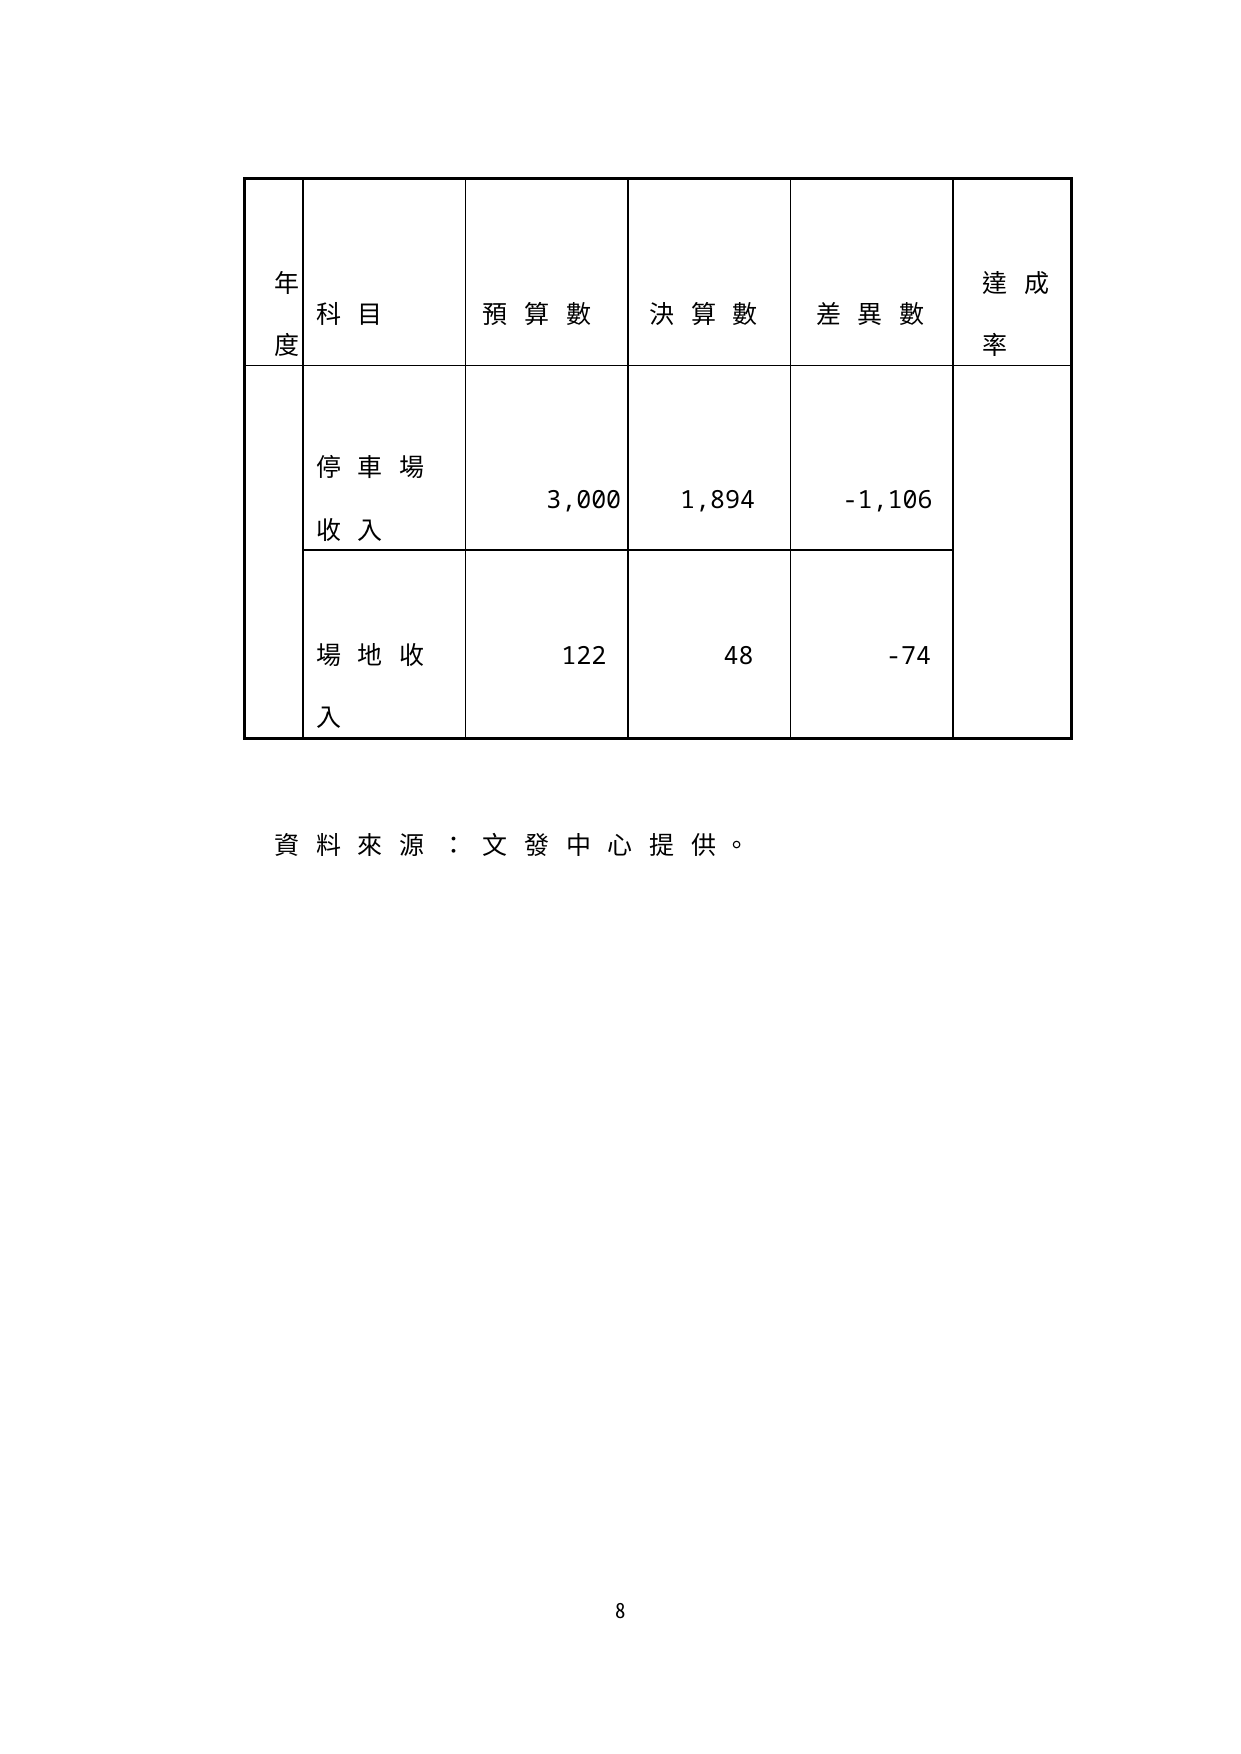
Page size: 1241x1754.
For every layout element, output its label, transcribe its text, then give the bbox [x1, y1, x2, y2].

table_header 達成率 [954, 180, 1070, 365]
table_header 科目 [304, 180, 465, 365]
table_header 預算數 [466, 180, 627, 365]
table_header 差異數 [791, 180, 952, 365]
table_cell -1,106 [791, 366, 952, 549]
text 資料來源：文發中心提供。 [242, 802, 1058, 865]
table_cell 場地收入 [304, 551, 465, 737]
table_cell 3,000 [466, 366, 627, 549]
table_cell 停車場收入 [304, 366, 465, 549]
table_cell 1,894 [629, 366, 790, 549]
table_header 年度 [246, 180, 302, 365]
table_cell [954, 366, 1070, 737]
table_cell -74 [791, 551, 952, 737]
table_cell 122 [466, 551, 627, 737]
table_cell [246, 366, 302, 737]
table_header 決算數 [629, 180, 790, 365]
table_cell 48 [629, 551, 790, 737]
